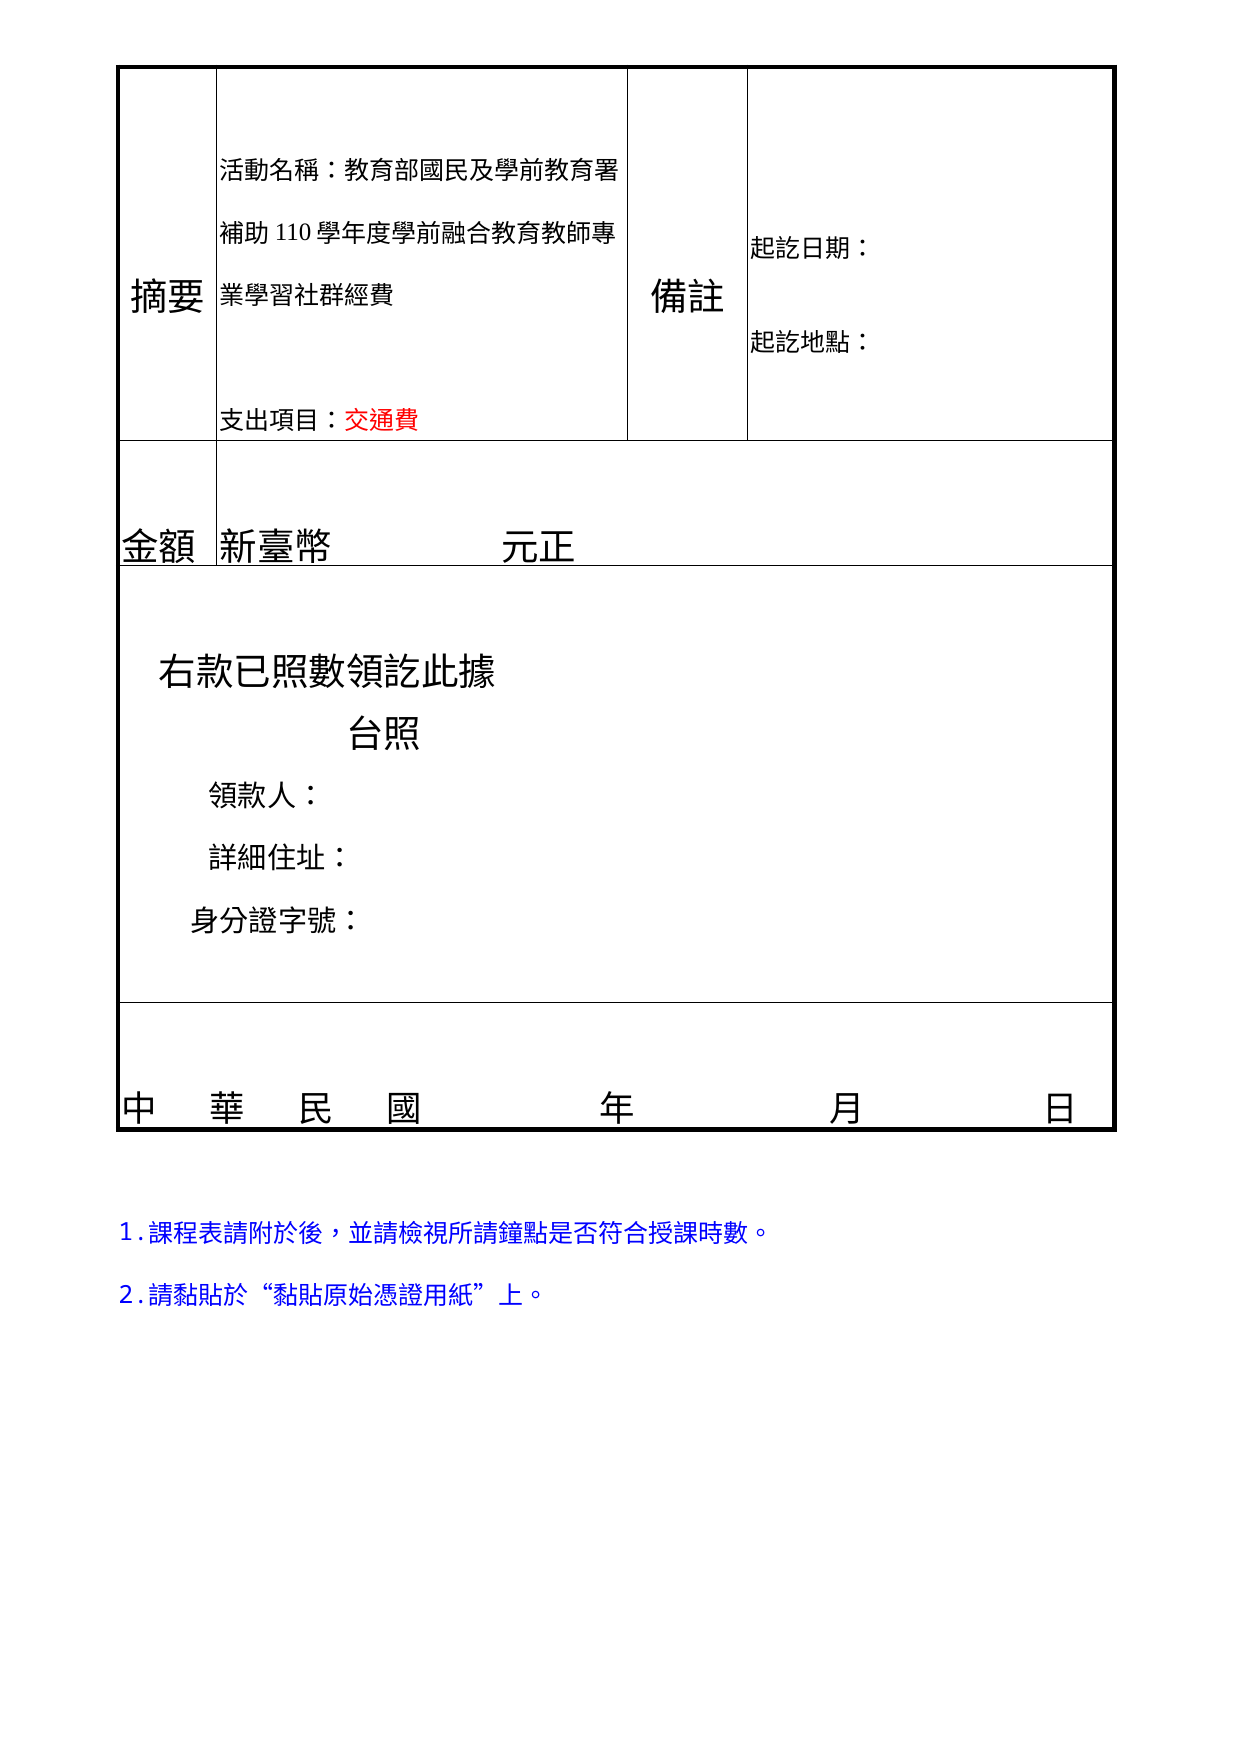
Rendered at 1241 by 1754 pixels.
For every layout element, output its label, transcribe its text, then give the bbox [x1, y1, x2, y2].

table_header 起訖日期： 起訖地點： [748, 69, 1112, 439]
table_cell 中 華 民 國 年 月 日 [120, 1003, 1112, 1127]
text 1.課程表請附於後，並請檢視所請鐘點是否符合授課時數。 [118, 1189, 1122, 1252]
text 2.請黏貼於“黏貼原始憑證用紙”上。 [118, 1252, 1122, 1314]
table_cell 金額 [120, 441, 216, 564]
table_cell 新臺幣 元正 [217, 441, 1112, 564]
table_header 摘要 [120, 69, 216, 439]
table_header 活動名稱：教育部國民及學前教育署補助110學年度學前融合教育教師專業學習社群經費 支出項目：交通費 [217, 69, 627, 439]
table_header 備註 [628, 69, 747, 439]
table_cell 右款已照數領訖此據 台照 領款人： 詳細住址： 身分證字號： [120, 566, 1112, 1002]
